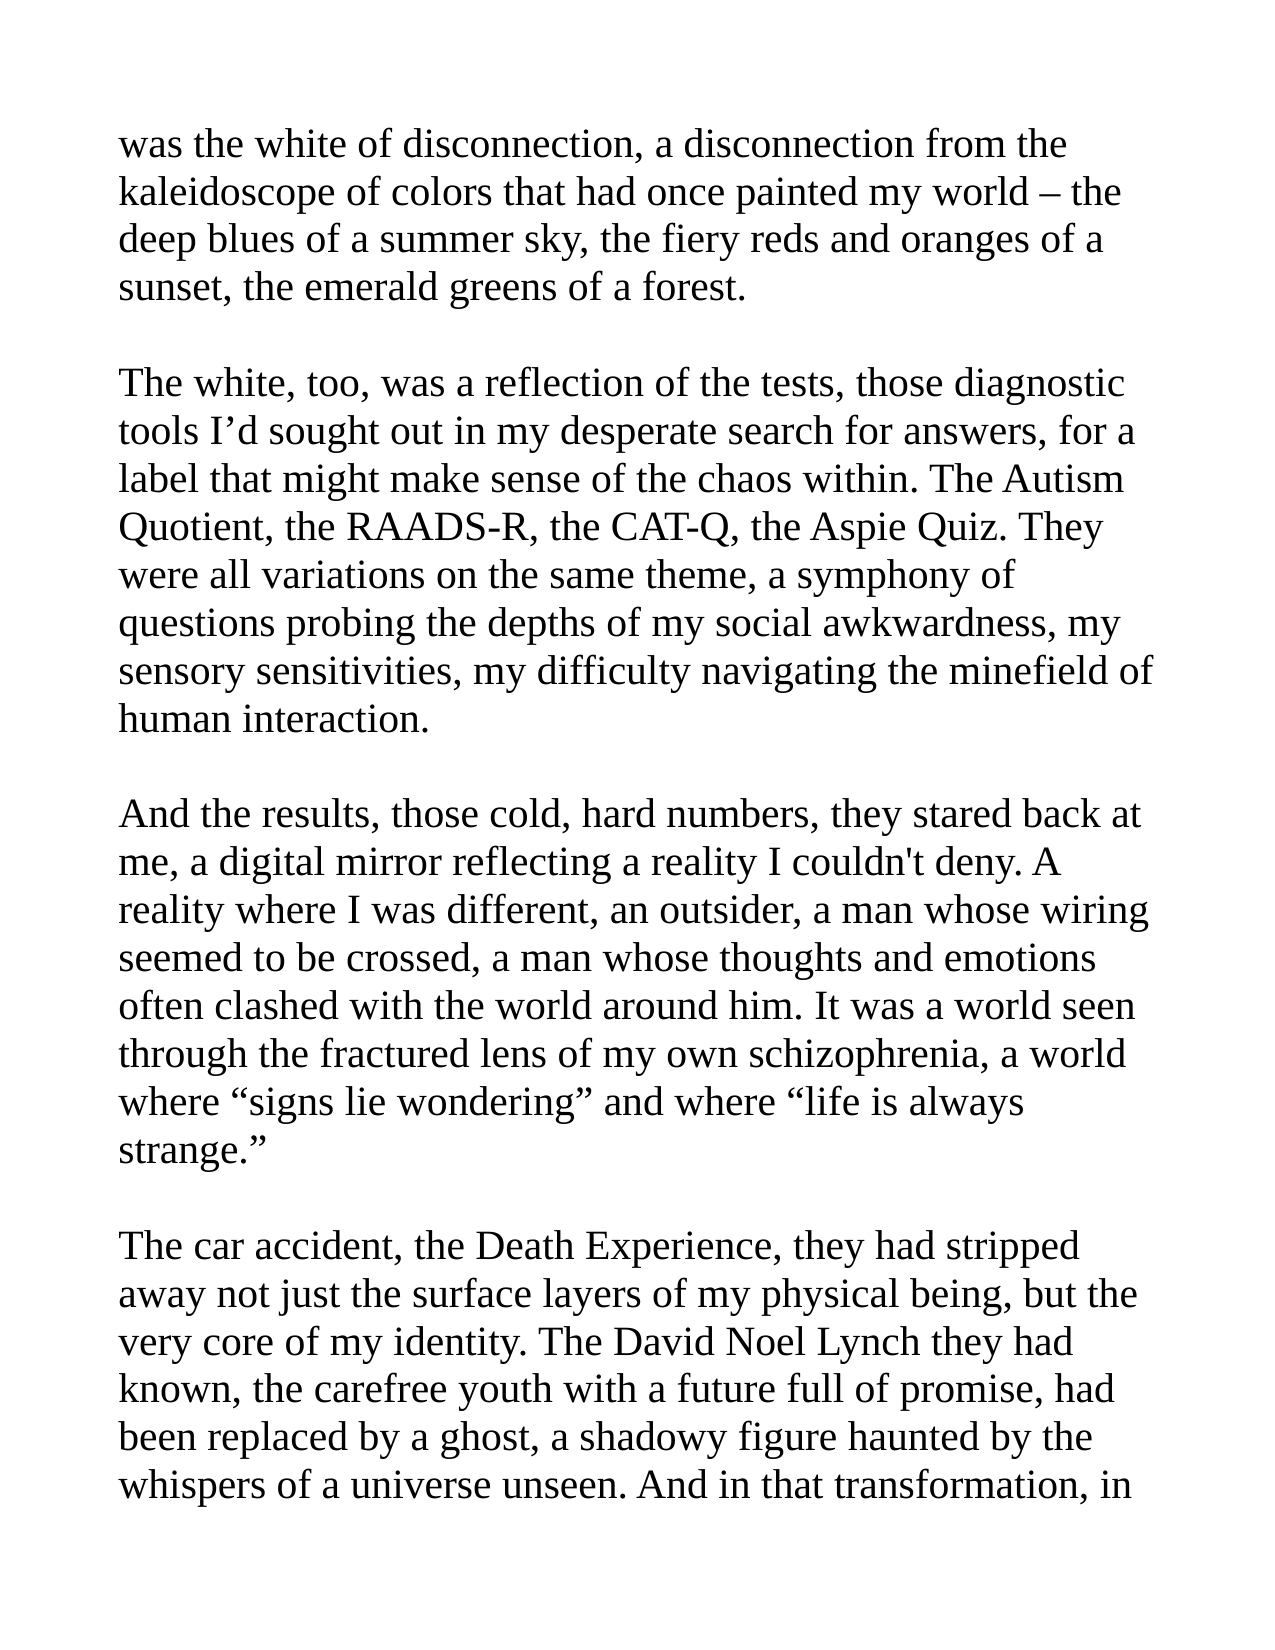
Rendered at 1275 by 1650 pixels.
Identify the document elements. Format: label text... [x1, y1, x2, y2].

text And the results, those cold, hard numbers, they stared back at me, a digital mirror reflecting a reality I couldn't deny. A reality where I was different, an outsider, a man whose wiring seemed to be crossed, a man whose thoughts and emotions often clashed with the world around him. It was a world seen through the fractured lens of my own schizophrenia, a world where “signs lie wondering” and where “life is always strange.” [118, 789, 1157, 1172]
text was the white of disconnection, a disconnection from the kaleidoscope of colors that had once painted my world – the deep blues of a summer sky, the fiery reds and oranges of a sunset, the emerald greens of a forest. [118, 118, 1157, 310]
text The white, too, was a reflection of the tests, those diagnostic tools I’d sought out in my desperate search for answers, for a label that might make sense of the chaos within. The Autism Quotient, the RAADS-R, the CAT-Q, the Aspie Quiz. They were all variations on the same theme, a symphony of questions probing the depths of my social awkwardness, my sensory sensitivities, my difficulty navigating the minefield of human interaction. [118, 358, 1157, 741]
text The car accident, the Death Experience, they had stripped away not just the surface layers of my physical being, but the very core of my identity. The David Noel Lynch they had known, the carefree youth with a future full of promise, had been replaced by a ghost, a shadowy figure haunted by the whispers of a universe unseen. And in that transformation, in [118, 1220, 1157, 1508]
